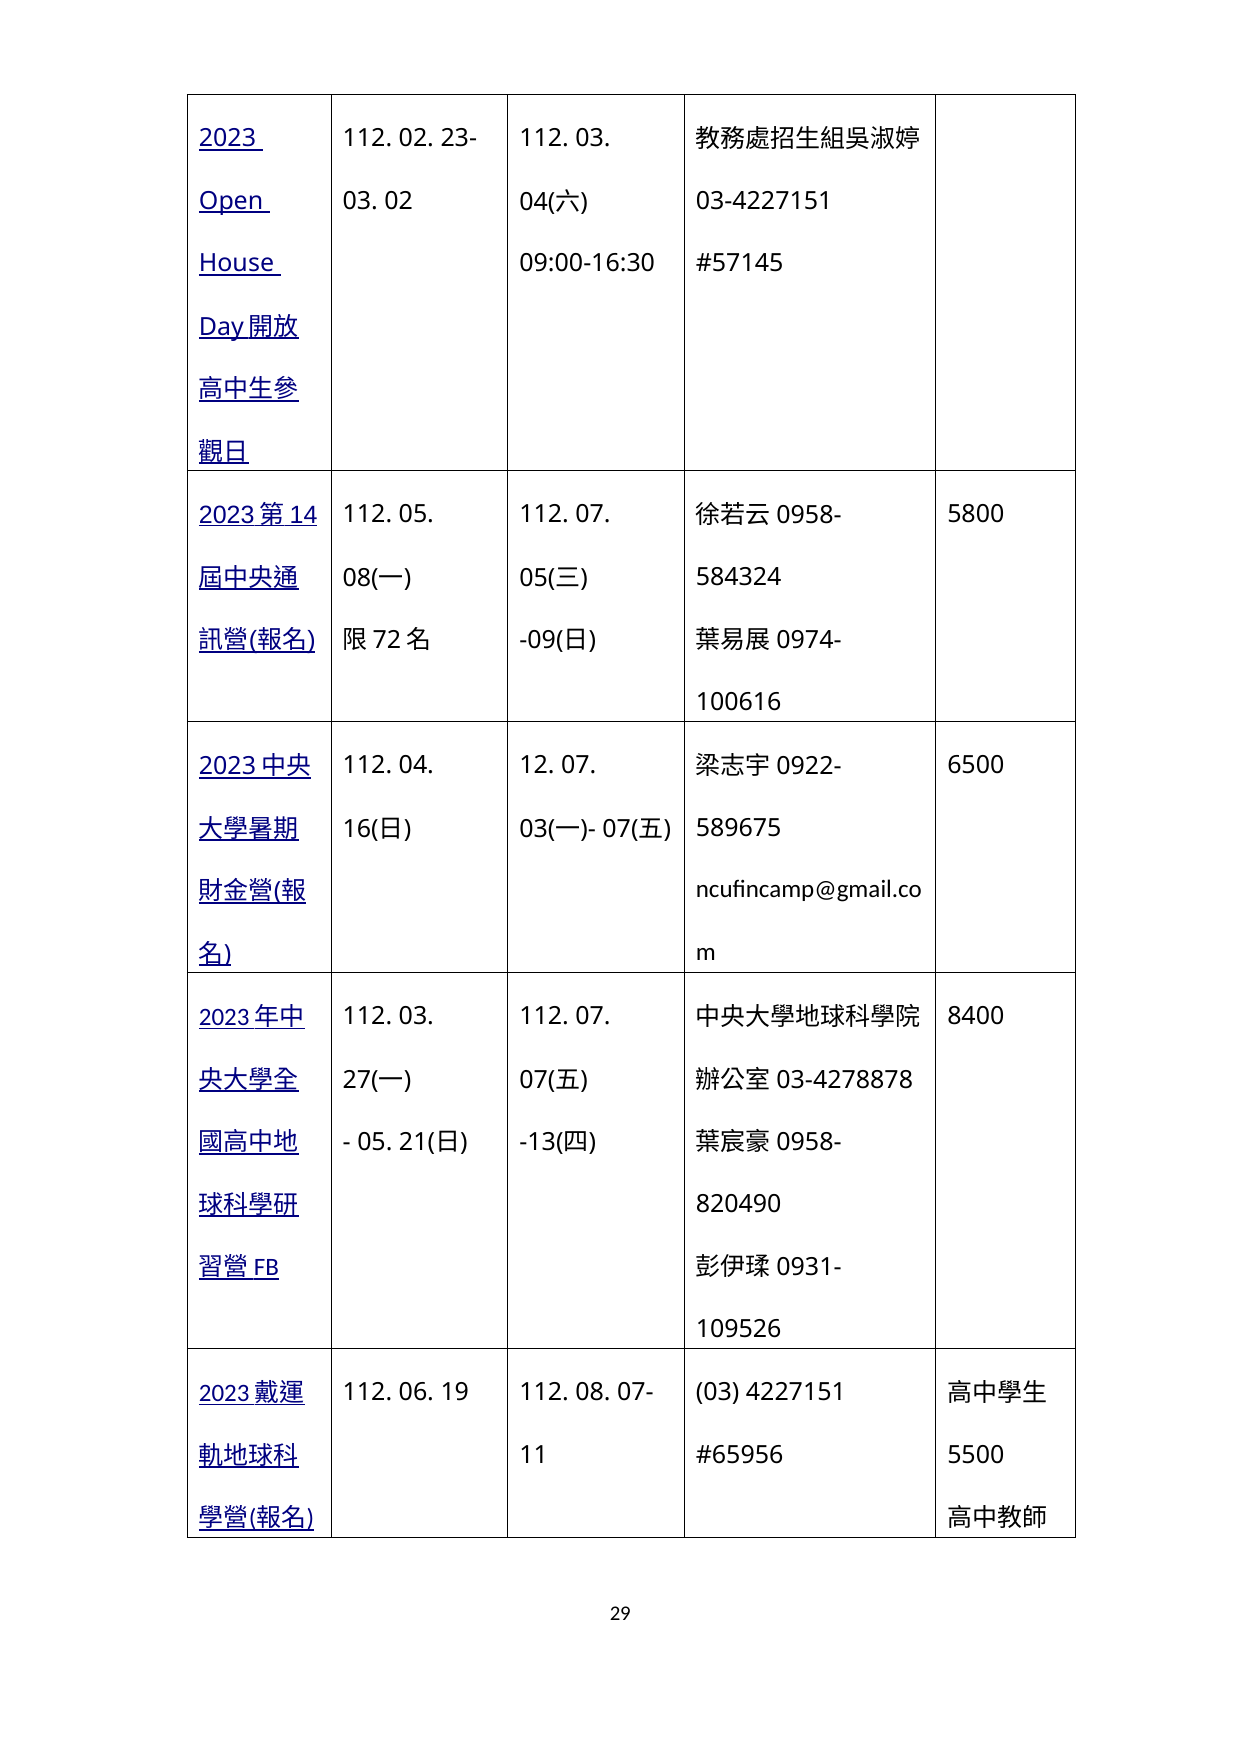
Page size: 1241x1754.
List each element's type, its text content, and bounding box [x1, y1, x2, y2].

table_cell 5800 [936, 471, 1075, 721]
table_cell 112. 06. 19 [332, 1349, 507, 1537]
table_cell 2023中央大學暑期財金營(報名) [188, 722, 331, 972]
table_cell 112. 07. 07(五) -13(四) [508, 973, 684, 1348]
table_cell 高中學生5500 高中教師 [936, 1349, 1075, 1537]
table_cell 12. 07. 03(一)- 07(五) [508, 722, 684, 972]
table_cell 112. 08. 07-11 [508, 1349, 684, 1537]
table_cell 112. 07. 05(三) -09(日) [508, 471, 684, 721]
table_cell 徐若云 0958-584324 葉易展 0974-100616 [685, 471, 935, 721]
table_cell 112. 02. 23- 03. 02 [332, 95, 507, 470]
table_cell (03) 4227151 #65956 [685, 1349, 935, 1537]
table_cell 2023第14屆中央通訊營(報名) [188, 471, 331, 721]
table_cell 112. 03. 27(一) - 05. 21(日) [332, 973, 507, 1348]
table_cell 2023戴運軌地球科學營(報名) [188, 1349, 331, 1537]
table_cell 2023 Open House Day開放高中生參觀日 [188, 95, 331, 470]
table_cell 112. 03. 04(六) 09:00-16:30 [508, 95, 684, 470]
table_cell 中央大學地球科學院辦公室 03-4278878 葉宸豪 0958-820490 彭伊瑈 0931-109526 [685, 973, 935, 1348]
table_cell 教務處招生組吳淑婷 03-4227151 #57145 [685, 95, 935, 470]
table_cell 梁志宇 0922-589675 ncufincamp@gmail.com [685, 722, 935, 972]
table_cell 6500 [936, 722, 1075, 972]
table_cell 2023年中央大學全國高中地球科學研習營FB [188, 973, 331, 1348]
table_cell 8400 [936, 973, 1075, 1348]
table_cell 112. 05. 08(一) 限72名 [332, 471, 507, 721]
table_cell 112. 04. 16(日) [332, 722, 507, 972]
table_cell [936, 95, 1075, 470]
